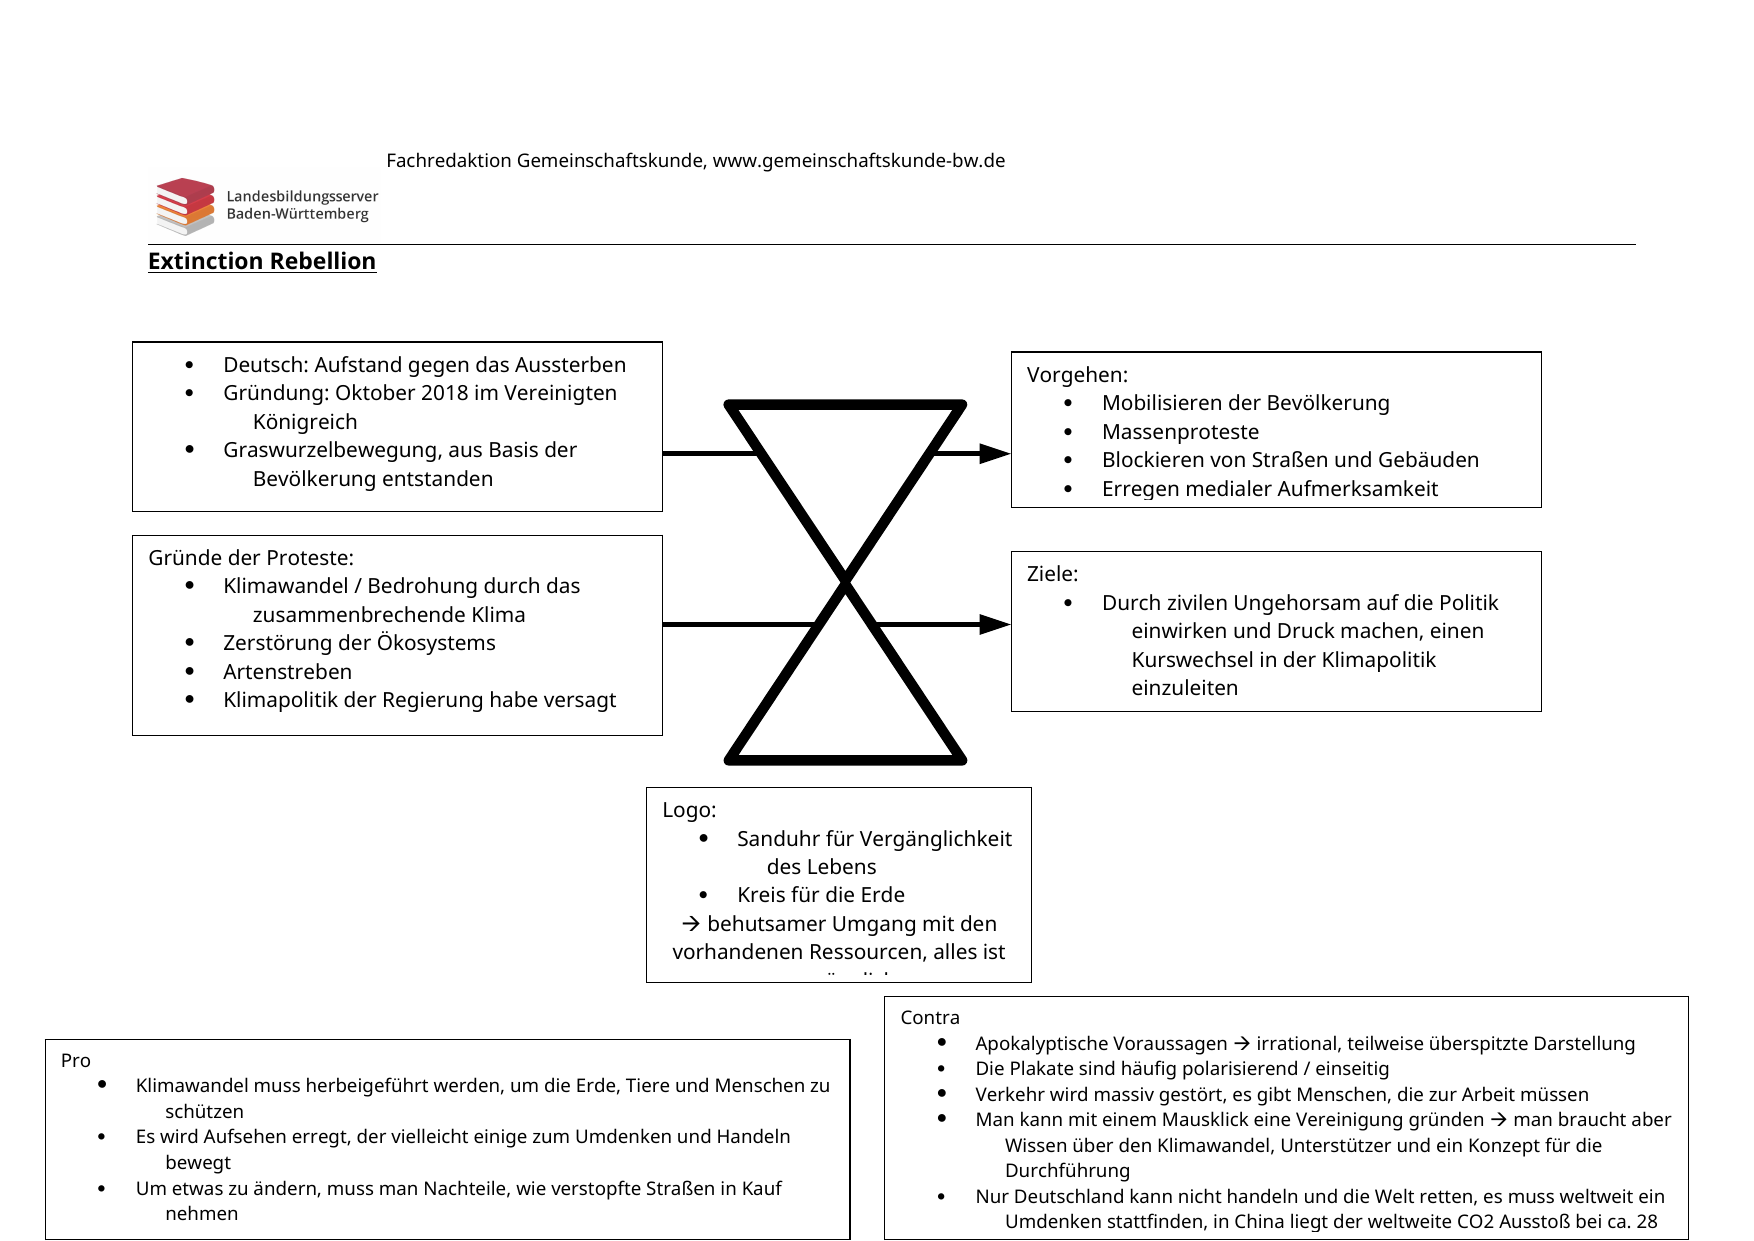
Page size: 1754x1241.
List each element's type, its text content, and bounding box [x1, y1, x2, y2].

list Zerstörung der Ökosystems [186, 628, 647, 657]
list Es wird Aufsehen erregt, der vielleicht einige zum Umdenken und Handeln bewegt [98, 1124, 834, 1175]
list Kreis für die Erde [699, 881, 1016, 909]
text Vorgehen: [1027, 360, 1526, 388]
text Logo: [662, 795, 1016, 824]
list Graswurzelbewegung, aus Basis der Bevölkerung entstanden [186, 435, 647, 492]
text  behutsamer Umgang mit den vorhandenen Ressourcen, alles ist vergänglich [662, 909, 1016, 974]
text Extinction Rebellion [148, 245, 1636, 277]
list Gründung: Oktober 2018 im Vereinigten Königreich [186, 378, 647, 435]
list Klimapolitik der Regierung habe versagt [186, 685, 647, 714]
list Sanduhr für Vergänglich­keit des Lebens [699, 824, 1016, 881]
list Klimawandel / Bedrohung durch das zusammenbrechende Klima [186, 571, 647, 628]
list Man kann mit einem Mausklick eine Vereinigung gründen  man braucht aber Wissen über den Klimawandel, Unterstützer und ein Konzept für die Durchführung [938, 1106, 1673, 1183]
text Ziele: [1027, 559, 1526, 588]
list Klimawandel muss herbeigeführt werden, um die Erde, Tiere und Menschen zu schützen [98, 1073, 834, 1124]
list Deutsch: Aufstand gegen das Aussterben [186, 350, 647, 378]
list Verkehr wird massiv gestört, es gibt Menschen, die zur Arbeit müssen [938, 1081, 1673, 1106]
list Artenstreben [186, 657, 647, 685]
list Um etwas zu ändern, muss man Nachteile, wie verstopfte Straßen in Kauf nehmen [98, 1175, 834, 1226]
list Die Plakate sind häufig polarisierend / einseitig [938, 1055, 1673, 1081]
list Erregen medialer Aufmerksamkeit [1064, 474, 1526, 499]
text Contra [900, 1004, 1673, 1030]
list Blockieren von Straßen und Gebäuden [1064, 445, 1526, 474]
list Massenproteste [1064, 417, 1526, 445]
list Nur Deutschland kann nicht handeln und die Welt retten, es muss weltweit ein Umdenken stattfinden, in China liegt der weltweite CO2 Ausstoß bei ca. 28 %, in den USA bei ca. 16% und in Deutschland bei ca. 2,2%. [938, 1183, 1673, 1232]
list Mobilisieren der Bevölkerung [1064, 388, 1526, 417]
list Apokalyptische Voraussagen  irrational, teilweise überspitzte Darstellung [938, 1030, 1673, 1055]
list Durch zivilen Ungehorsam auf die Politik einwirken und Druck machen, einen Kurswechsel in der Klimapolitik einzuleiten [1064, 588, 1526, 702]
text Gründe der Proteste: [148, 543, 647, 571]
text Pro [61, 1047, 834, 1073]
